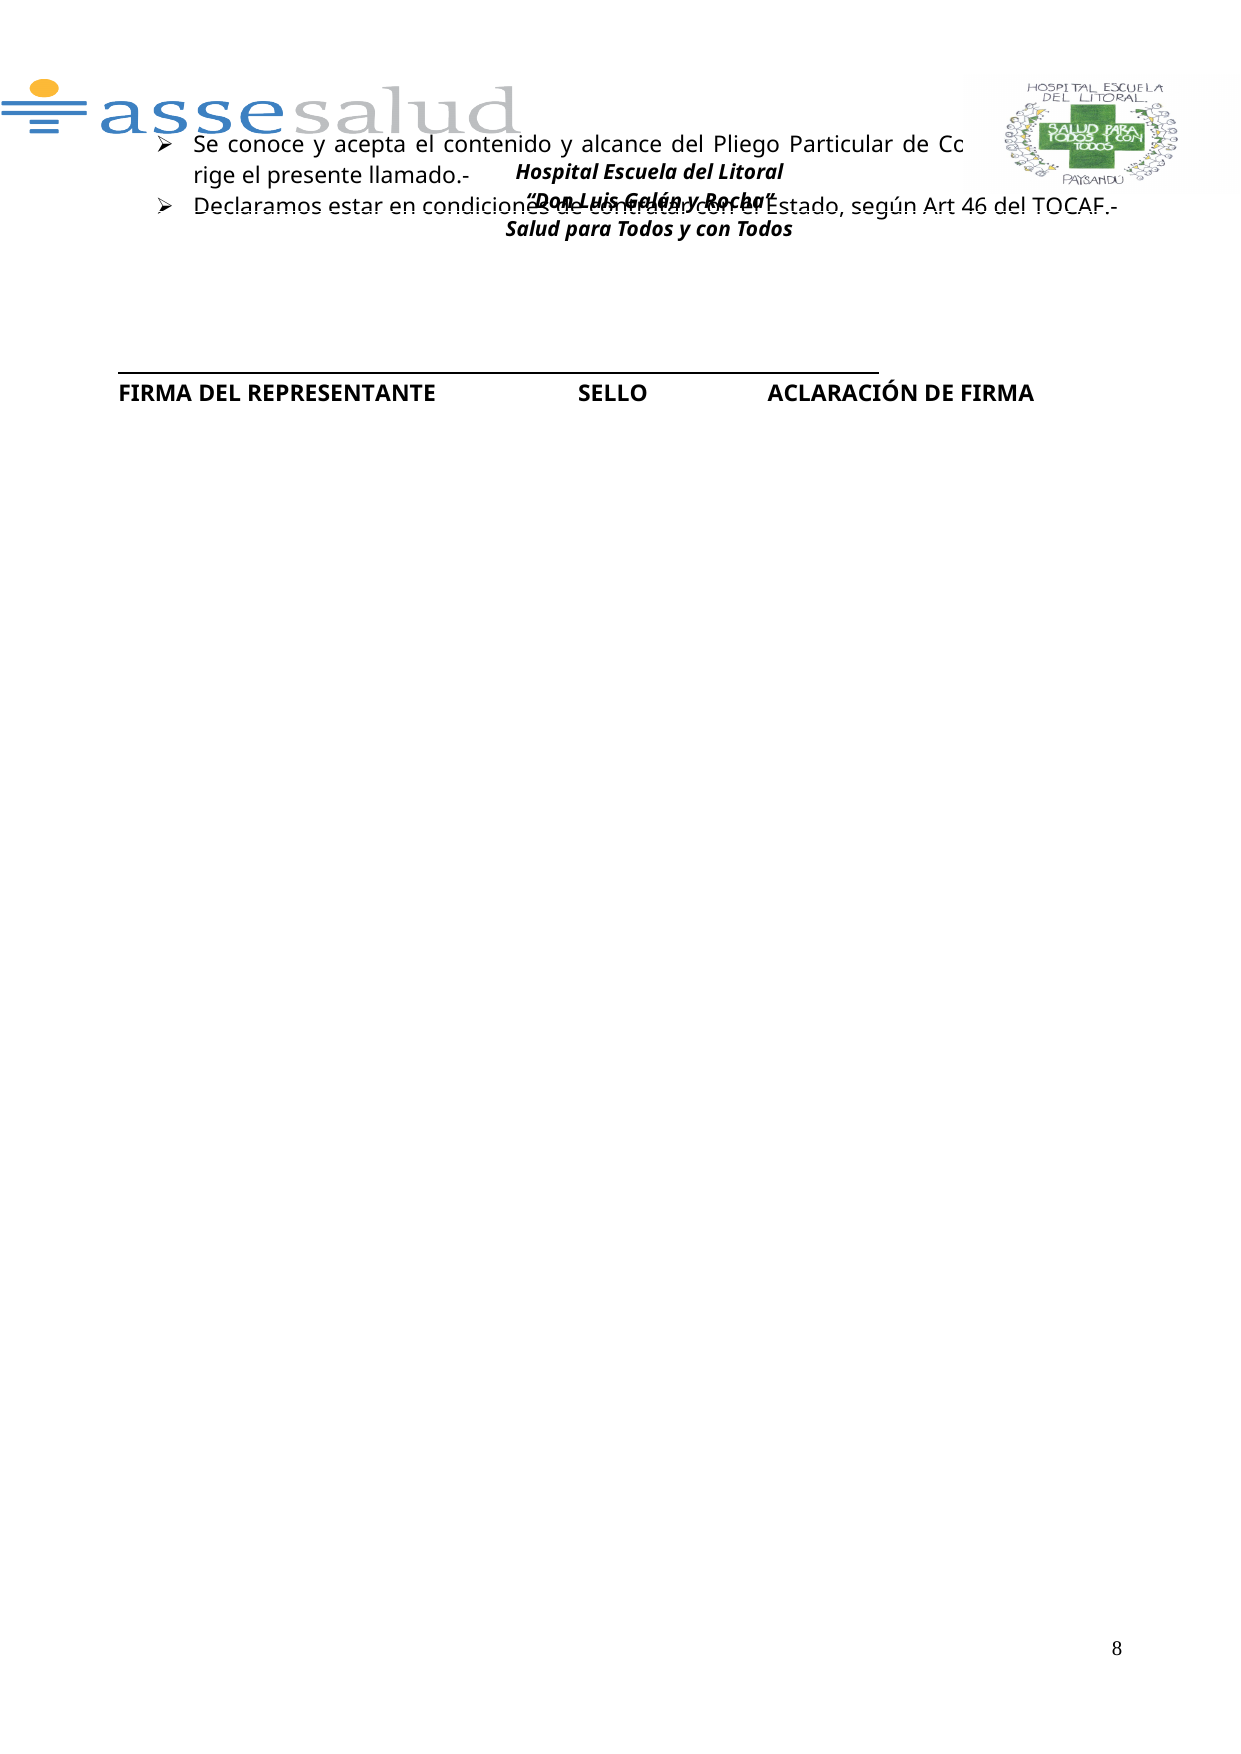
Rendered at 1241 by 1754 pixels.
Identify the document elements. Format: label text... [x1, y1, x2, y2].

table_header FIRMA DEL REPRESENTANTE [111, 376, 472, 407]
picture [1, 79, 521, 134]
picture [963, 74, 1240, 194]
list Declaramos estar en condiciones de contratar con el Estado, según Art 46 del TOCAF.- [156, 212, 1122, 221]
table_header SELLO [473, 376, 753, 407]
list Declaramos estar en condiciones de contratar con el Estado, según Art 46 del TOCAF.- [156, 190, 1122, 211]
text _______________________________ ____________________ ________________________ [118, 345, 1122, 376]
list Se conoce y acepta el contenido y alcance del Pliego Particular de Condiciones que rige el presente llamado.- [156, 128, 963, 190]
table_header ACLARACIÓN DE FIRMA [753, 376, 1048, 407]
